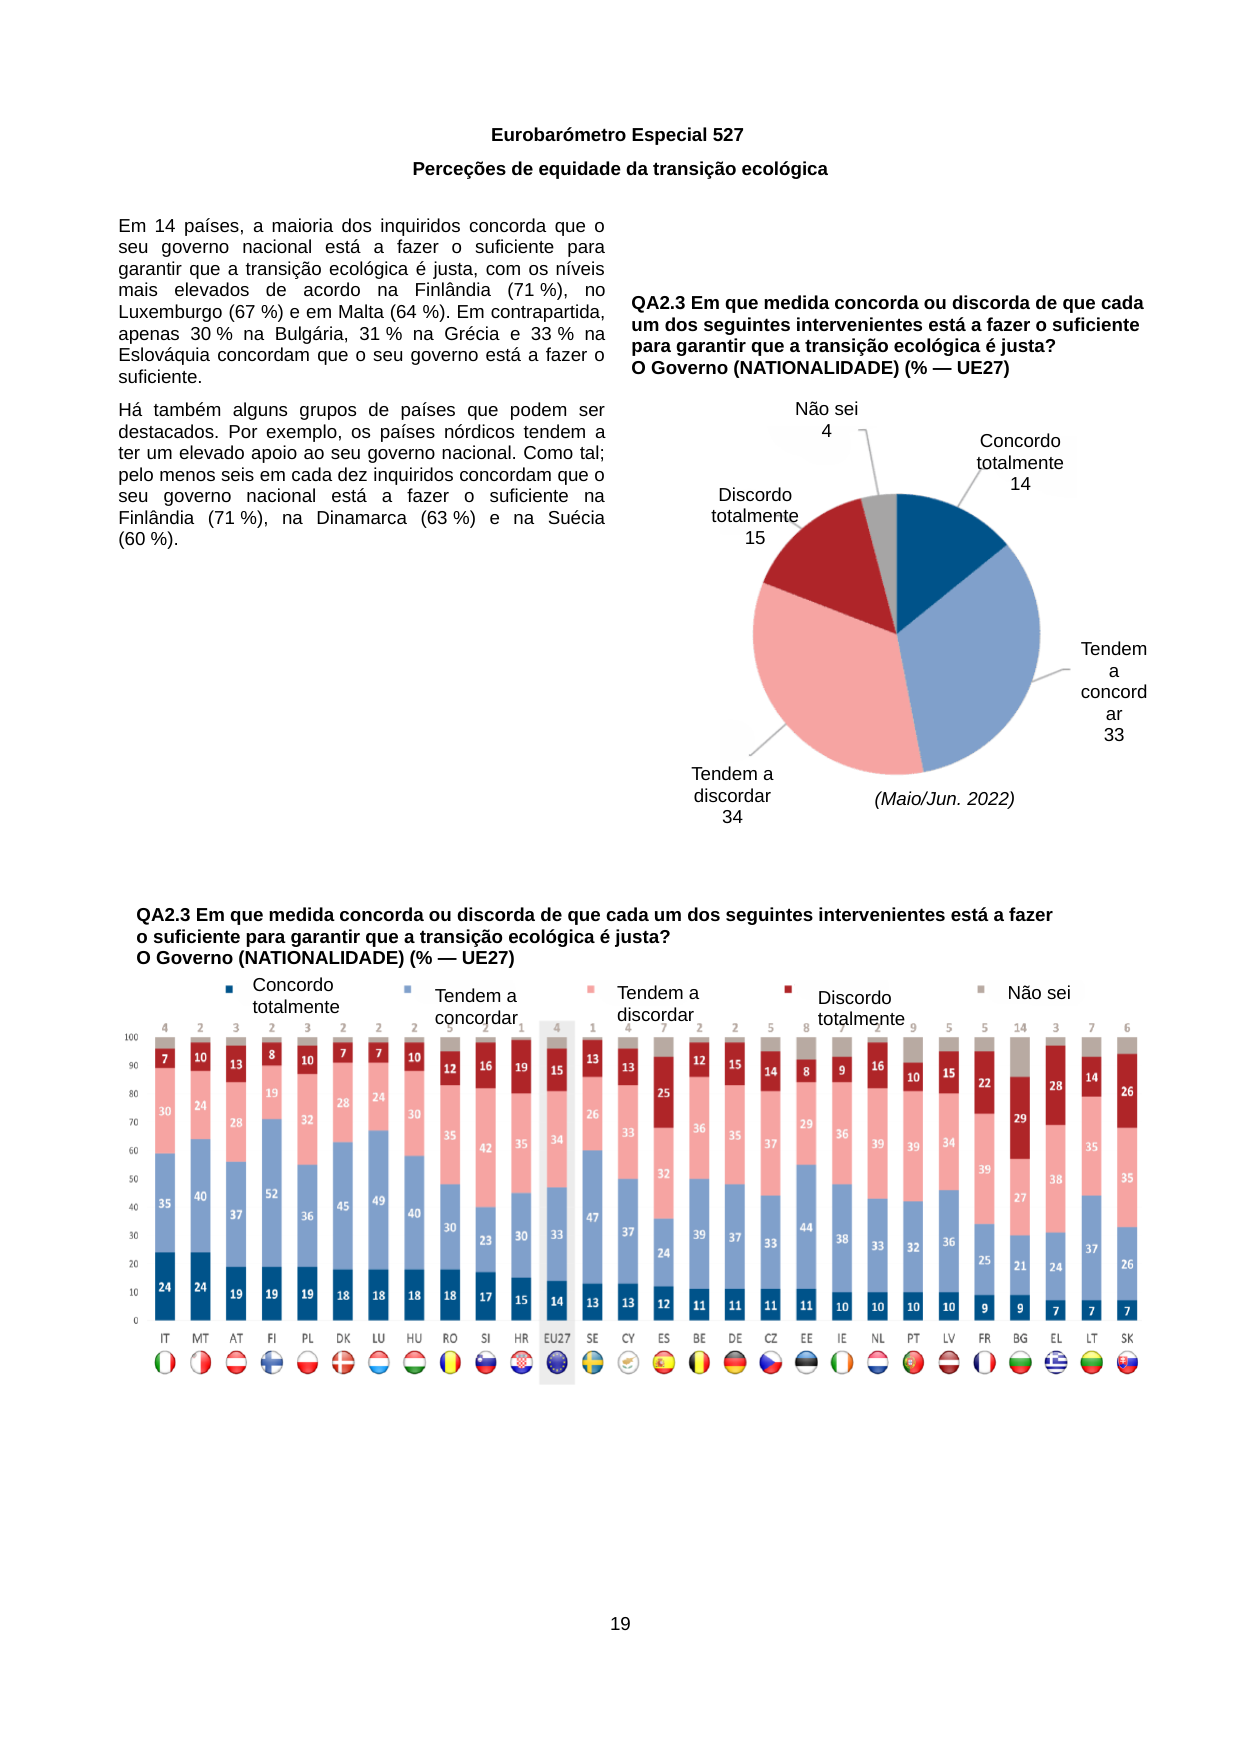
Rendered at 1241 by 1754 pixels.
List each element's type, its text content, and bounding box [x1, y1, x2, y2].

text Há também alguns grupos de países que podem ser destacados. Por exemplo, os países nórdicos tendem a ter um elevado apoio ao seu governo nacional. Como tal; pelo menos seis em cada dez inquiridos concordam que o seu governo nacional está a fazer o suficiente na Finlândia (71 %), na Dinamarca (63 %) e na Suécia (60 %). [118, 399, 605, 550]
picture [118, 980, 1142, 1387]
text Em 14 países, a maioria dos inquiridos concorda que o seu governo nacional está a fazer o suficiente para garantir que a transição ecológica é justa, com os níveis mais elevados de acordo na Finlândia (71 %), no Luxemburgo (67 %) e em Malta (64 %). Em contrapartida, apenas 30 % na Bulgária, 31 % na Grécia e 33 % na Eslováquia concordam que o seu governo está a fazer o suficiente. [118, 214, 605, 387]
picture [721, 490, 729, 500]
picture [720, 426, 1077, 776]
